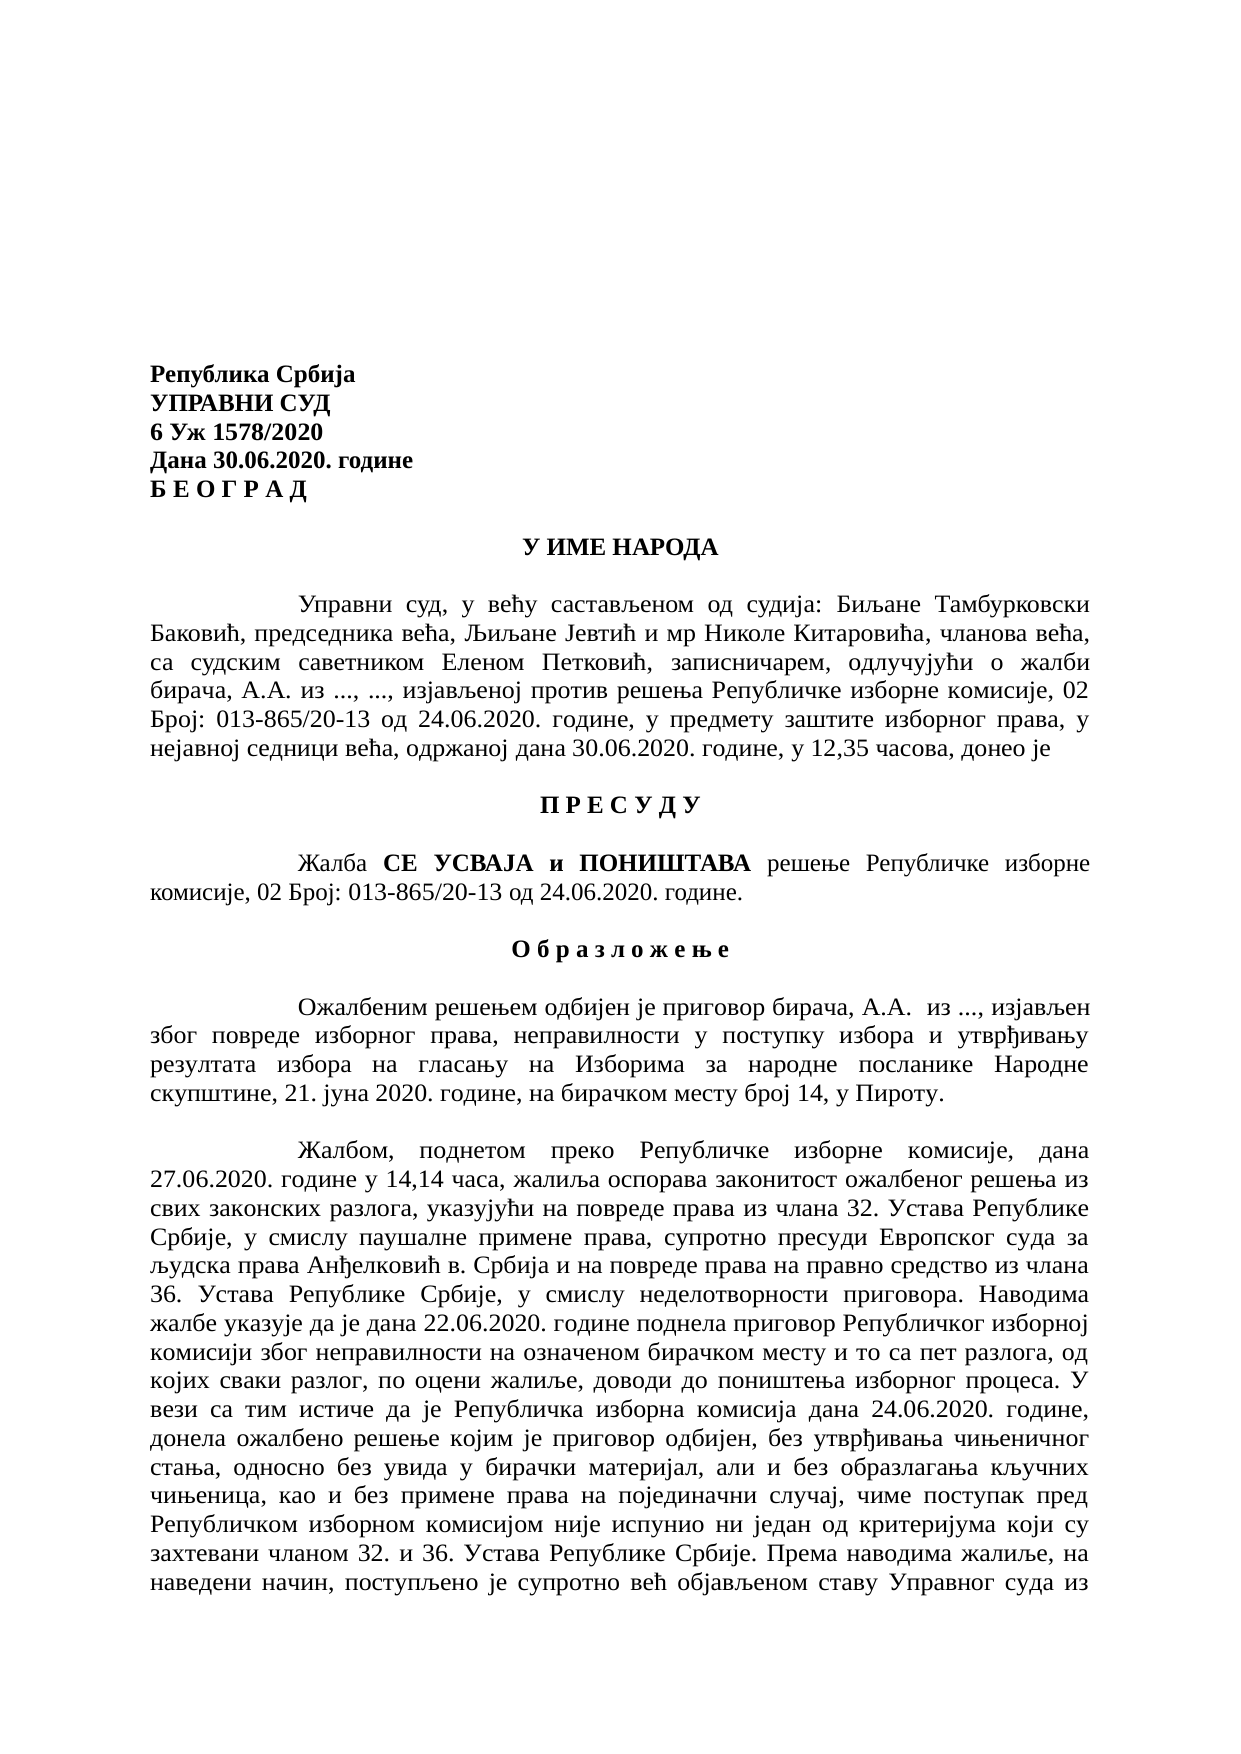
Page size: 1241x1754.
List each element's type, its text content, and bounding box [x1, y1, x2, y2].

text Република Србија [150, 148, 1090, 388]
text УПРАВНИ СУД [150, 388, 1090, 417]
text П Р Е С У Д У [150, 790, 1090, 819]
text О б р а з л о ж е њ е [150, 934, 1090, 963]
text Жалба СЕ УСВАЈА и ПОНИШТАВА решење Републичке изборне комисије, 02 Број: 013-865/20-13 од 24.06.2020. године. [150, 848, 1090, 905]
text У ИМЕ НАРОДА [150, 532, 1090, 560]
text Жалбом, поднетом преко Републичке изборне комисије, дана 27.06.2020. године у 14,14 часа, жалиља оспорава законитост ожалбеног решења из свих законских разлога, указујући на повреде права из члана 32. Устава Републике Србије, у смислу паушалне примене права, супротно пресуди Европског суда за људска права Анђелковић в. Србија и на повреде права на правно средство из члана 36. Устава Републике Србије, у смислу неделотворности приговора. Наводима жалбе указује да је дана 22.06.2020. године поднела приговор Републичког изборној комисији због неправилности на означеном бирачком месту и то са пет разлога, од којих сваки разлог, по оцени жалиље, доводи до поништења изборног процеса. У вези са тим истиче да је Републичка изборна комисија дана 24.06.2020. године, донела ожалбено решење којим је приговор одбијен, без утврђивања чињеничног стања, односно без увида у бирачки материјал, али и без образлагања кључних чињеница, као и без примене права на појединачни случај, чиме поступак пред Републичком изборном комисијом није испунио ни један од критеријума који су захтевани чланом 32. и 36. Устава Републике Србије. Према наводима жалиље, на наведени начин, поступљено је супротно већ објављеном ставу Управног суда из [150, 1135, 1090, 1595]
text Ожалбеним решењем одбијен је приговор бирача, A.A. из ..., изјављен због повреде изборног права, неправилности у поступку избора и утврђивању резултата избора на гласању на Изборима за народне посланике Народне скупштине, 21. јуна 2020. године, на бирачком месту број 14, у Пироту. [150, 992, 1090, 1107]
text Дана 30.06.2020. године [150, 445, 1090, 474]
text Б Е О Г Р А Д [150, 474, 1090, 503]
text Управни суд, у већу састављеном од судија: Биљане Тамбурковски Баковић, председника већа, Љиљане Јевтић и мр Николе Китаровића, чланова већа, са судским саветником Еленом Петковић, записничарем, одлучујући о жалби бирача, A.A. из ..., ..., изјављеној против решења Републичке изборне комисије, 02 Број: 013-865/20-13 од 24.06.2020. године, у предмету заштите изборног права, у нејавној седници већа, одржаној дана 30.06.2020. године, у 12,35 часова, донео је [150, 589, 1090, 762]
text 6 Уж 1578/2020 [150, 417, 1090, 445]
